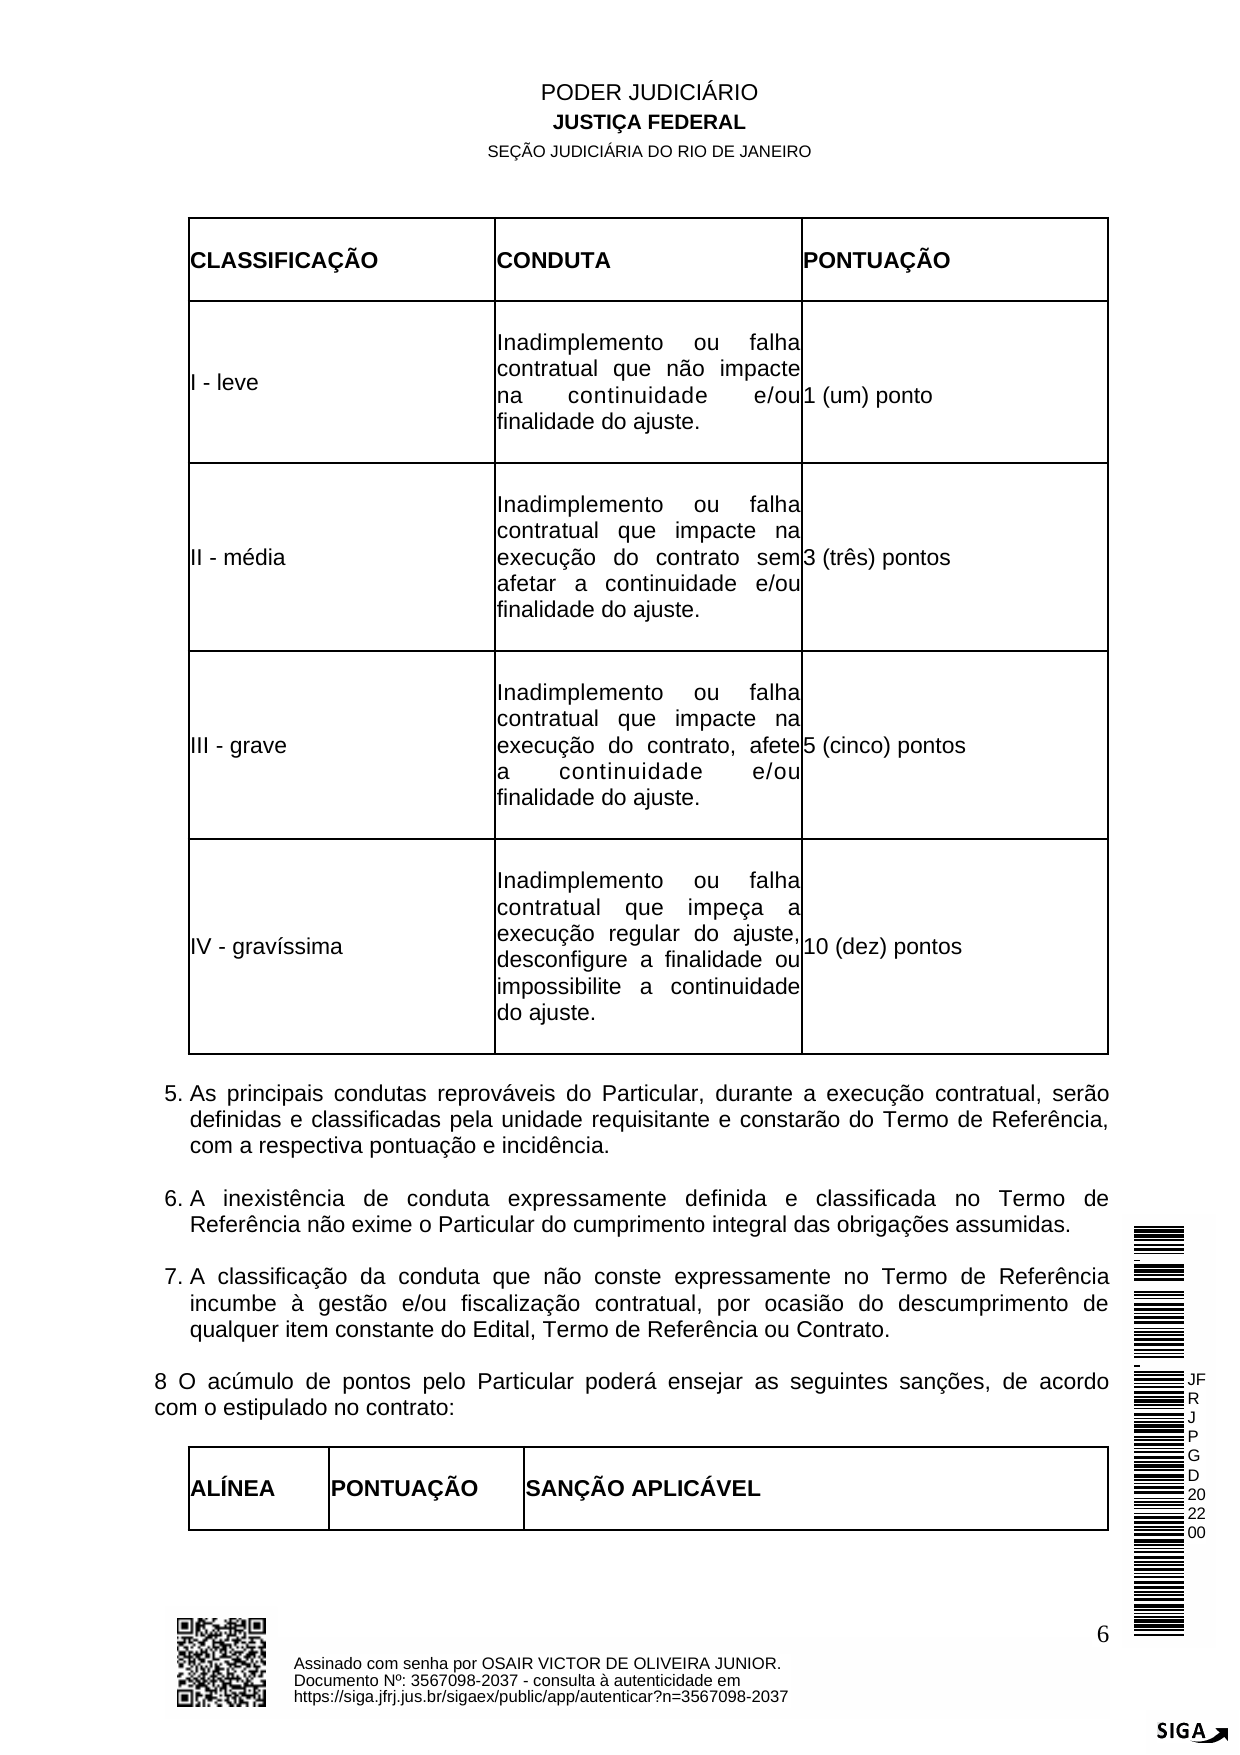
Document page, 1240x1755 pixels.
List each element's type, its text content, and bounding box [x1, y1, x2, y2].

table_cell 5 (cinco) pontos [803, 652, 1107, 838]
table_cell III - grave [190, 652, 494, 838]
table_cell Inadimplemento ou falha contratual que impacte na execução do contrato, afete a continuidade e/ou finalidade do ajuste. [496, 652, 801, 838]
table_cell Inadimplemento ou falha contratual que impeça a execução regular do ajuste, desconfigure a finalidade ou impossibilite a continuidade do ajuste. [496, 840, 801, 1053]
table_header ALÍNEA [190, 1448, 328, 1529]
text JFRJPGD202200034A [1187, 1370, 1206, 1544]
table_header CONDUTA [496, 219, 801, 300]
table_header SANÇÃO APLICÁVEL [525, 1448, 1107, 1529]
table_header PONTUAÇÃO [803, 219, 1107, 300]
table_cell Inadimplemento ou falha contratual que impacte na execução do contrato sem afetar a continuidade e/ou finalidade do ajuste. [496, 464, 801, 650]
list A classificação da conduta que não conste expressamente no Termo de Referência incumbe à gestão e/ou fiscalização contratual, por ocasião do descumprimento de qualquer item constante do Edital, Termo de Referência ou Contrato. [164, 1263, 1109, 1342]
list As principais condutas reprováveis do Particular, durante a execução contratual, serão definidas e classificadas pela unidade requisitante e constarão do Termo de Referência, com a respectiva pontuação e incidência. [164, 1080, 1109, 1159]
table_cell I - leve [190, 302, 494, 462]
text 8 O acúmulo de pontos pelo Particular poderá ensejar as seguintes sanções, de acordo com o estipulado no contrato: [154, 1368, 1109, 1421]
table_cell IV - gravíssima [190, 840, 494, 1053]
table_header PONTUAÇÃO [330, 1448, 523, 1529]
table_cell II - média [190, 464, 494, 650]
table_cell Inadimplemento ou falha contratual que não impacte na continuidade e/ou finalidade do ajuste. [496, 302, 801, 462]
list A inexistência de conduta expressamente definida e classificada no Termo de Referência não exime o Particular do cumprimento integral das obrigações assumidas. [164, 1184, 1109, 1237]
table_header CLASSIFICAÇÃO [190, 219, 494, 300]
table_cell 10 (dez) pontos [803, 840, 1107, 1053]
table_cell 1 (um) ponto [803, 302, 1107, 462]
table_cell 3 (três) pontos [803, 464, 1107, 650]
